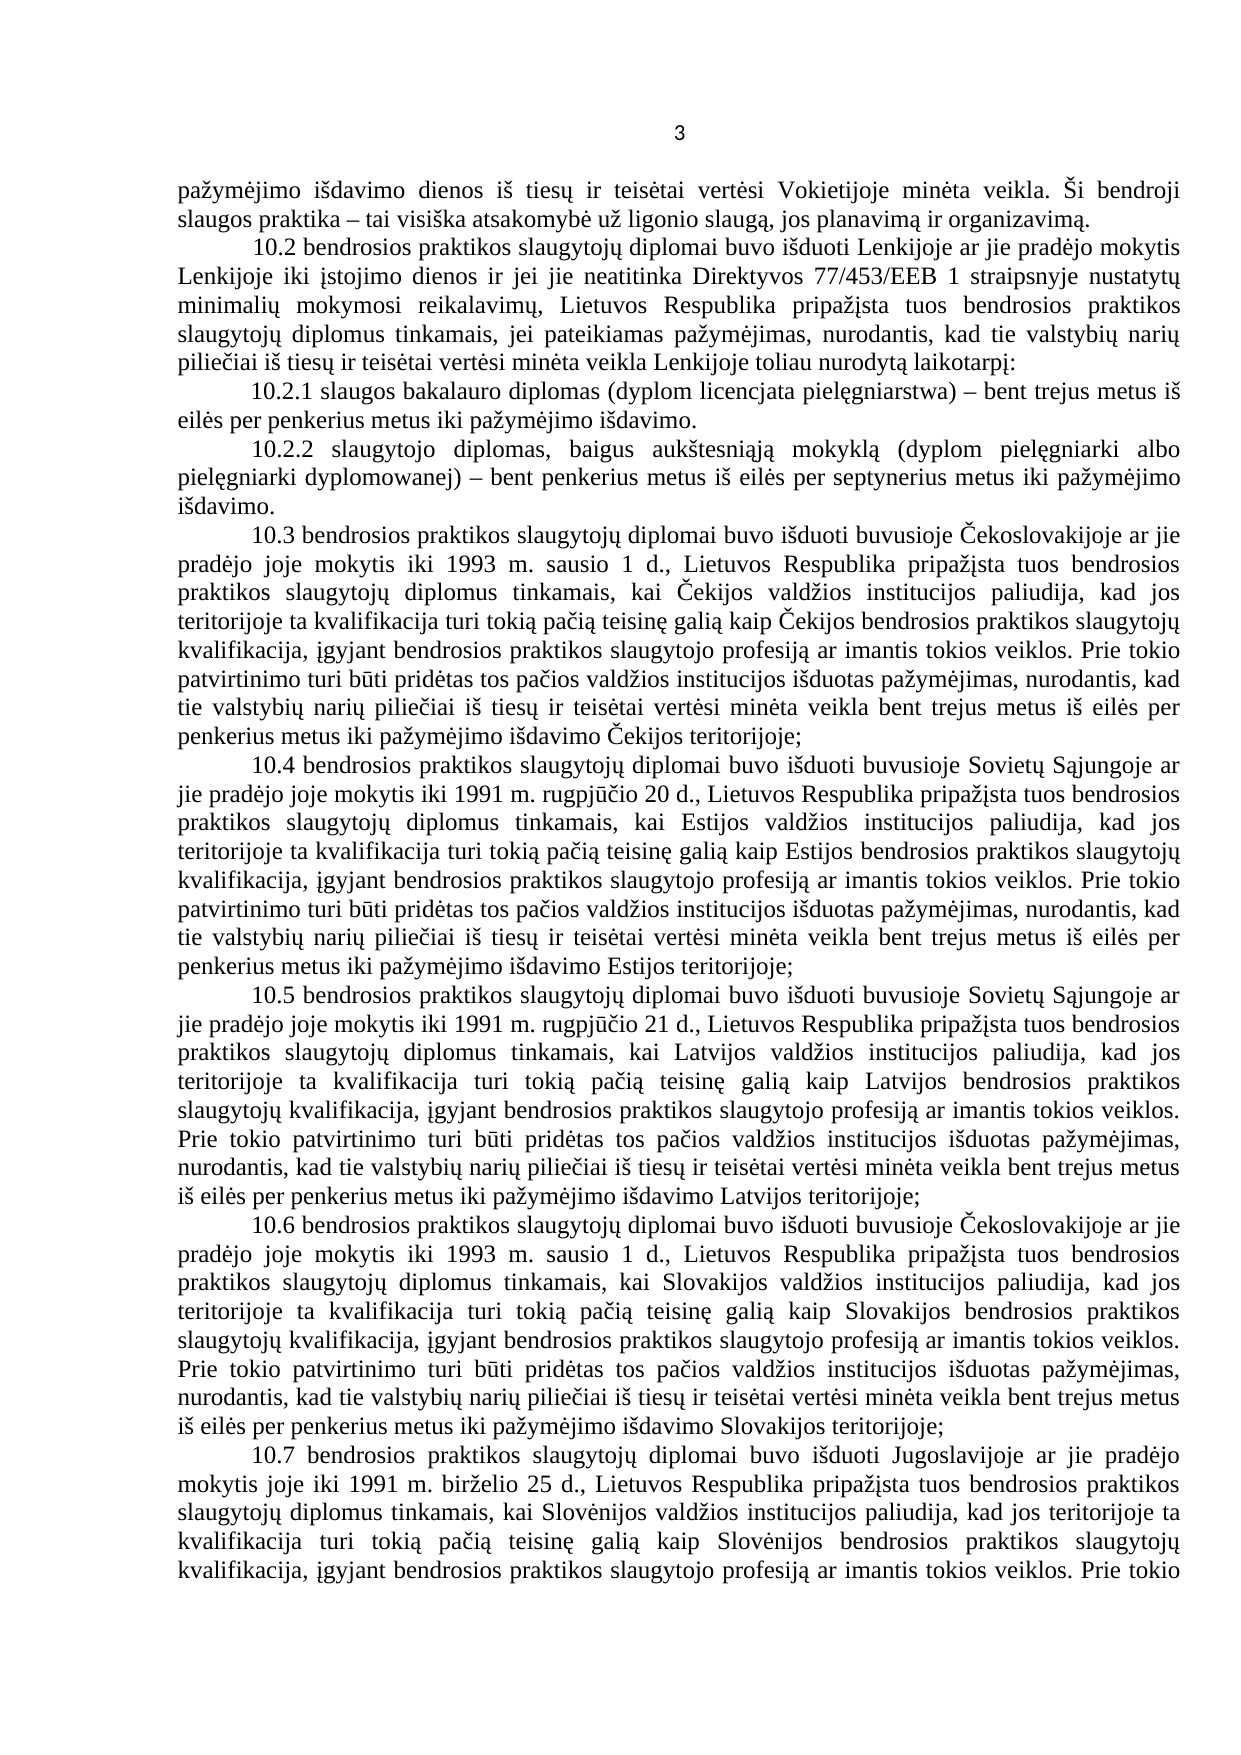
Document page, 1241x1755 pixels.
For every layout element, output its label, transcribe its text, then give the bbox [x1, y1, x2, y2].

text 10.5 bendrosios praktikos slaugytojų diplomai buvo išduoti buvusioje Sovietų Sąjungoje ar jie pradėjo joje mokytis iki 1991 m. rugpjūčio 21 d., Lietuvos Respublika pripažįsta tuos bendrosios praktikos slaugytojų diplomus tinkamais, kai Latvijos valdžios institucijos paliudija, kad jos teritorijoje ta kvalifikacija turi tokią pačią teisinę galią kaip Latvijos bendrosios praktikos slaugytojų kvalifikacija, įgyjant bendrosios praktikos slaugytojo profesiją ar imantis tokios veiklos. Prie tokio patvirtinimo turi būti pridėtas tos pačios valdžios institucijos išduotas pažymėjimas, nurodantis, kad tie valstybių narių piliečiai iš tiesų ir teisėtai vertėsi minėta veikla bent trejus metus iš eilės per penkerius metus iki pažymėjimo išdavimo Latvijos teritorijoje; [177, 980, 1181, 1210]
text 10.2.1 slaugos bakalauro diplomas (dyplom licencjata pielęgniarstwa) – bent trejus metus iš eilės per penkerius metus iki pažymėjimo išdavimo. [177, 376, 1181, 434]
text 10.2 bendrosios praktikos slaugytojų diplomai buvo išduoti Lenkijoje ar jie pradėjo mokytis Lenkijoje iki įstojimo dienos ir jei jie neatitinka Direktyvos 77/453/EEB 1 straipsnyje nustatytų minimalių mokymosi reikalavimų, Lietuvos Respublika pripažįsta tuos bendrosios praktikos slaugytojų diplomus tinkamais, jei pateikiamas pažymėjimas, nurodantis, kad tie valstybių narių piliečiai iš tiesų ir teisėtai vertėsi minėta veikla Lenkijoje toliau nurodytą laikotarpį: [177, 232, 1181, 376]
text 10.4 bendrosios praktikos slaugytojų diplomai buvo išduoti buvusioje Sovietų Sąjungoje ar jie pradėjo joje mokytis iki 1991 m. rugpjūčio 20 d., Lietuvos Respublika pripažįsta tuos bendrosios praktikos slaugytojų diplomus tinkamais, kai Estijos valdžios institucijos paliudija, kad jos teritorijoje ta kvalifikacija turi tokią pačią teisinę galią kaip Estijos bendrosios praktikos slaugytojų kvalifikacija, įgyjant bendrosios praktikos slaugytojo profesiją ar imantis tokios veiklos. Prie tokio patvirtinimo turi būti pridėtas tos pačios valdžios institucijos išduotas pažymėjimas, nurodantis, kad tie valstybių narių piliečiai iš tiesų ir teisėtai vertėsi minėta veikla bent trejus metus iš eilės per penkerius metus iki pažymėjimo išdavimo Estijos teritorijoje; [177, 750, 1181, 980]
text 10.7 bendrosios praktikos slaugytojų diplomai buvo išduoti Jugoslavijoje ar jie pradėjo mokytis joje iki 1991 m. birželio 25 d., Lietuvos Respublika pripažįsta tuos bendrosios praktikos slaugytojų diplomus tinkamais, kai Slovėnijos valdžios institucijos paliudija, kad jos teritorijoje ta kvalifikacija turi tokią pačią teisinę galią kaip Slovėnijos bendrosios praktikos slaugytojų kvalifikacija, įgyjant bendrosios praktikos slaugytojo profesiją ar imantis tokios veiklos. Prie tokio [177, 1440, 1181, 1584]
text 10.6 bendrosios praktikos slaugytojų diplomai buvo išduoti buvusioje Čekoslovakijoje ar jie pradėjo joje mokytis iki 1993 m. sausio 1 d., Lietuvos Respublika pripažįsta tuos bendrosios praktikos slaugytojų diplomus tinkamais, kai Slovakijos valdžios institucijos paliudija, kad jos teritorijoje ta kvalifikacija turi tokią pačią teisinę galią kaip Slovakijos bendrosios praktikos slaugytojų kvalifikacija, įgyjant bendrosios praktikos slaugytojo profesiją ar imantis tokios veiklos. Prie tokio patvirtinimo turi būti pridėtas tos pačios valdžios institucijos išduotas pažymėjimas, nurodantis, kad tie valstybių narių piliečiai iš tiesų ir teisėtai vertėsi minėta veikla bent trejus metus iš eilės per penkerius metus iki pažymėjimo išdavimo Slovakijos teritorijoje; [177, 1210, 1181, 1440]
text 10.3 bendrosios praktikos slaugytojų diplomai buvo išduoti buvusioje Čekoslovakijoje ar jie pradėjo joje mokytis iki 1993 m. sausio 1 d., Lietuvos Respublika pripažįsta tuos bendrosios praktikos slaugytojų diplomus tinkamais, kai Čekijos valdžios institucijos paliudija, kad jos teritorijoje ta kvalifikacija turi tokią pačią teisinę galią kaip Čekijos bendrosios praktikos slaugytojų kvalifikacija, įgyjant bendrosios praktikos slaugytojo profesiją ar imantis tokios veiklos. Prie tokio patvirtinimo turi būti pridėtas tos pačios valdžios institucijos išduotas pažymėjimas, nurodantis, kad tie valstybių narių piliečiai iš tiesų ir teisėtai vertėsi minėta veikla bent trejus metus iš eilės per penkerius metus iki pažymėjimo išdavimo Čekijos teritorijoje; [177, 520, 1181, 750]
text pažymėjimo išdavimo dienos iš tiesų ir teisėtai vertėsi Vokietijoje minėta veikla. Ši bendroji slaugos praktika – tai visiška atsakomybė už ligonio slaugą, jos planavimą ir organizavimą. [177, 175, 1181, 232]
text 10.2.2 slaugytojo diplomas, baigus aukštesniąją mokyklą (dyplom pielęgniarki albo pielęgniarki dyplomowanej) – bent penkerius metus iš eilės per septynerius metus iki pažymėjimo išdavimo. [177, 434, 1181, 520]
